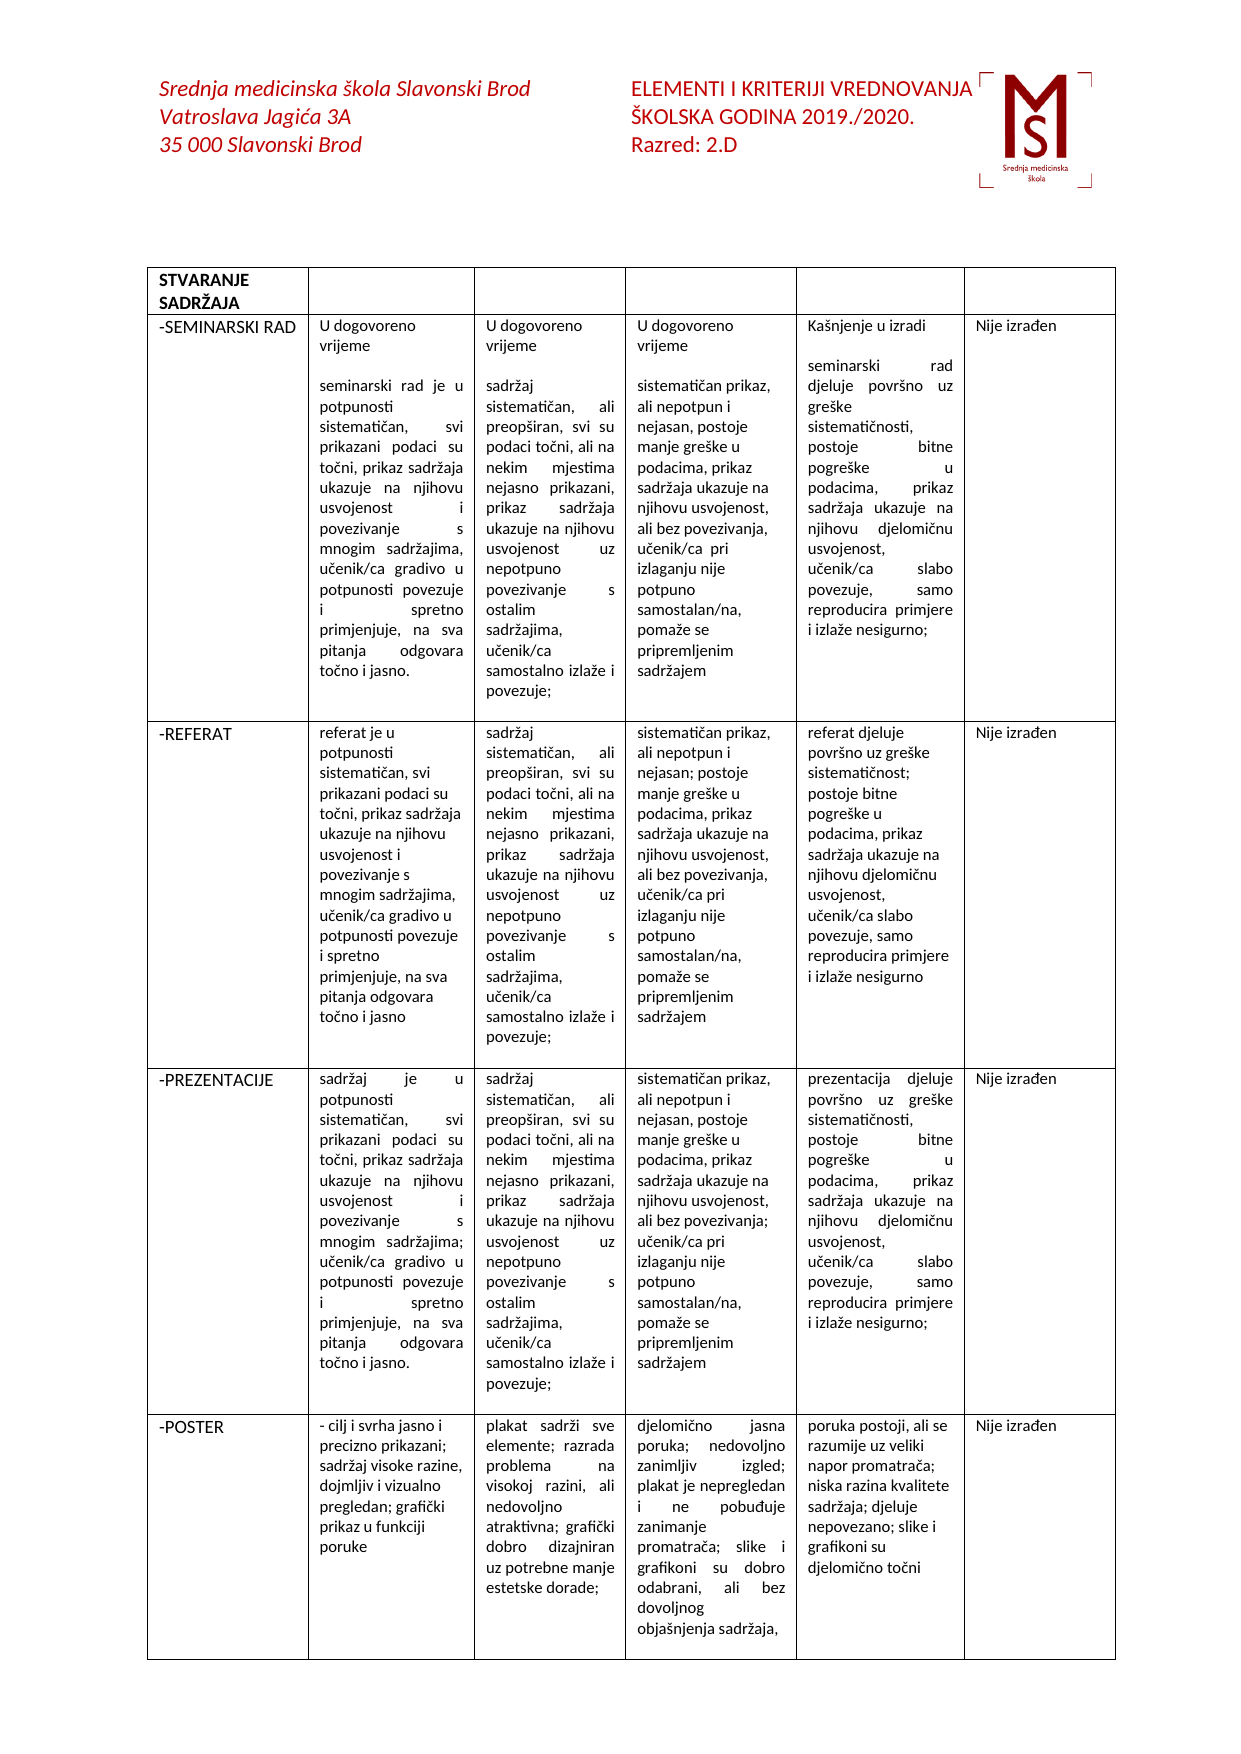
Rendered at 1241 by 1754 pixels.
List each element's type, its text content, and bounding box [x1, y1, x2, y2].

table_cell U dogovoreno vrijeme sistematičan prikaz, ali nepotpun i nejasan, postoje manje greške u podacima, prikaz sadržaja ukazuje na njihovu usvojenost, ali bez povezivanja, učenik/ca pri izlaganju nije potpuno samostalan/na, pomaže se pripremljenim sadržajem [626, 315, 796, 721]
table_cell U dogovoreno vrijeme sadržaj sistematičan, ali preopširan, svi su podaci točni, ali na nekim mjestima nejasno prikazani, prikaz sadržaja ukazuje na njihovu usvojenost uz nepotpuno povezivanje s ostalim sadržajima, učenik/ca samostalno izlaže i povezuje; [475, 315, 625, 721]
table_cell poruka postoji, ali se razumije uz veliki napor promatrača; niska razina kvalitete sadržaja; djeluje nepovezano; slike i grafikoni su djelomično točni [797, 1415, 964, 1658]
table_cell sistematičan prikaz, ali nepotpun i nejasan, postoje manje greške u podacima, prikaz sadržaja ukazuje na njihovu usvojenost, ali bez povezivanja; učenik/ca pri izlaganju nije potpuno samostalan/na, pomaže se pripremljenim sadržajem [626, 1069, 796, 1414]
table_header [309, 268, 474, 314]
table_cell -SEMINARSKI RAD [148, 315, 308, 721]
table_cell -REFERAT [148, 722, 308, 1067]
table_header [626, 268, 796, 314]
table_header [797, 268, 964, 314]
table_cell referat je u potpunosti sistematičan, svi prikazani podaci su točni, prikaz sadržaja ukazuje na njihovu usvojenost i povezivanje s mnogim sadržajima, učenik/ca gradivo u potpunosti povezuje i spretno primjenjuje, na sva pitanja odgovara točno i jasno [309, 722, 474, 1067]
table_cell Kašnjenje u izradi seminarski rad djeluje površno uz greške sistematičnosti, postoje bitne pogreške u podacima, prikaz sadržaja ukazuje na njihovu djelomičnu usvojenost, učenik/ca slabo povezuje, samo reproducira primjere i izlaže nesigurno; [797, 315, 964, 721]
table_cell U dogovoreno vrijeme seminarski rad je u potpunosti sistematičan, svi prikazani podaci su točni, prikaz sadržaja ukazuje na njihovu usvojenost i povezivanje s mnogim sadržajima, učenik/ca gradivo u potpunosti povezuje i spretno primjenjuje, na sva pitanja odgovara točno i jasno. [309, 315, 474, 721]
table_header STVARANJE SADRŽAJA [148, 268, 308, 314]
table_cell Nije izrađen [965, 1069, 1115, 1414]
table_cell plakat sadrži sve elemente; razrada problema na visokoj razini, ali nedovoljno atraktivna; grafički dobro dizajniran uz potrebne manje estetske dorade; [475, 1415, 625, 1658]
table_cell Nije izrađen [965, 315, 1115, 721]
table_cell sadržaj je u potpunosti sistematičan, svi prikazani podaci su točni, prikaz sadržaja ukazuje na njihovu usvojenost i povezivanje s mnogim sadržajima; učenik/ca gradivo u potpunosti povezuje i spretno primjenjuje, na sva pitanja odgovara točno i jasno. [309, 1069, 474, 1414]
table_cell sadržaj sistematičan, ali preopširan, svi su podaci točni, ali na nekim mjestima nejasno prikazani, prikaz sadržaja ukazuje na njihovu usvojenost uz nepotpuno povezivanje s ostalim sadržajima, učenik/ca samostalno izlaže i povezuje; [475, 1069, 625, 1414]
table_header [965, 268, 1115, 314]
table_cell sistematičan prikaz, ali nepotpun i nejasan; postoje manje greške u podacima, prikaz sadržaja ukazuje na njihovu usvojenost, ali bez povezivanja, učenik/ca pri izlaganju nije potpuno samostalan/na, pomaže se pripremljenim sadržajem [626, 722, 796, 1067]
table_cell Nije izrađen [965, 722, 1115, 1067]
table_cell prezentacija djeluje površno uz greške sistematičnosti, postoje bitne pogreške u podacima, prikaz sadržaja ukazuje na njihovu djelomičnu usvojenost, učenik/ca slabo povezuje, samo reproducira primjere i izlaže nesigurno; [797, 1069, 964, 1414]
table_header [475, 268, 625, 314]
table_cell - cilj i svrha jasno i precizno prikazani; sadržaj visoke razine, dojmljiv i vizualno pregledan; grafički prikaz u funkciji poruke [309, 1415, 474, 1658]
table_cell djelomično jasna poruka; nedovoljno zanimljiv izgled; plakat je nepregledan i ne pobuđuje zanimanje promatrača; slike i grafikoni su dobro odabrani, ali bez dovoljnog objašnjenja sadržaja, [626, 1415, 796, 1658]
table_cell Nije izrađen [965, 1415, 1115, 1658]
table_cell referat djeluje površno uz greške sistematičnost; postoje bitne pogreške u podacima, prikaz sadržaja ukazuje na njihovu djelomičnu usvojenost, učenik/ca slabo povezuje, samo reproducira primjere i izlaže nesigurno [797, 722, 964, 1067]
table_cell -POSTER [148, 1415, 308, 1658]
table_cell sadržaj sistematičan, ali preopširan, svi su podaci točni, ali na nekim mjestima nejasno prikazani, prikaz sadržaja ukazuje na njihovu usvojenost uz nepotpuno povezivanje s ostalim sadržajima, učenik/ca samostalno izlaže i povezuje; [475, 722, 625, 1067]
table_cell -PREZENTACIJE [148, 1069, 308, 1414]
